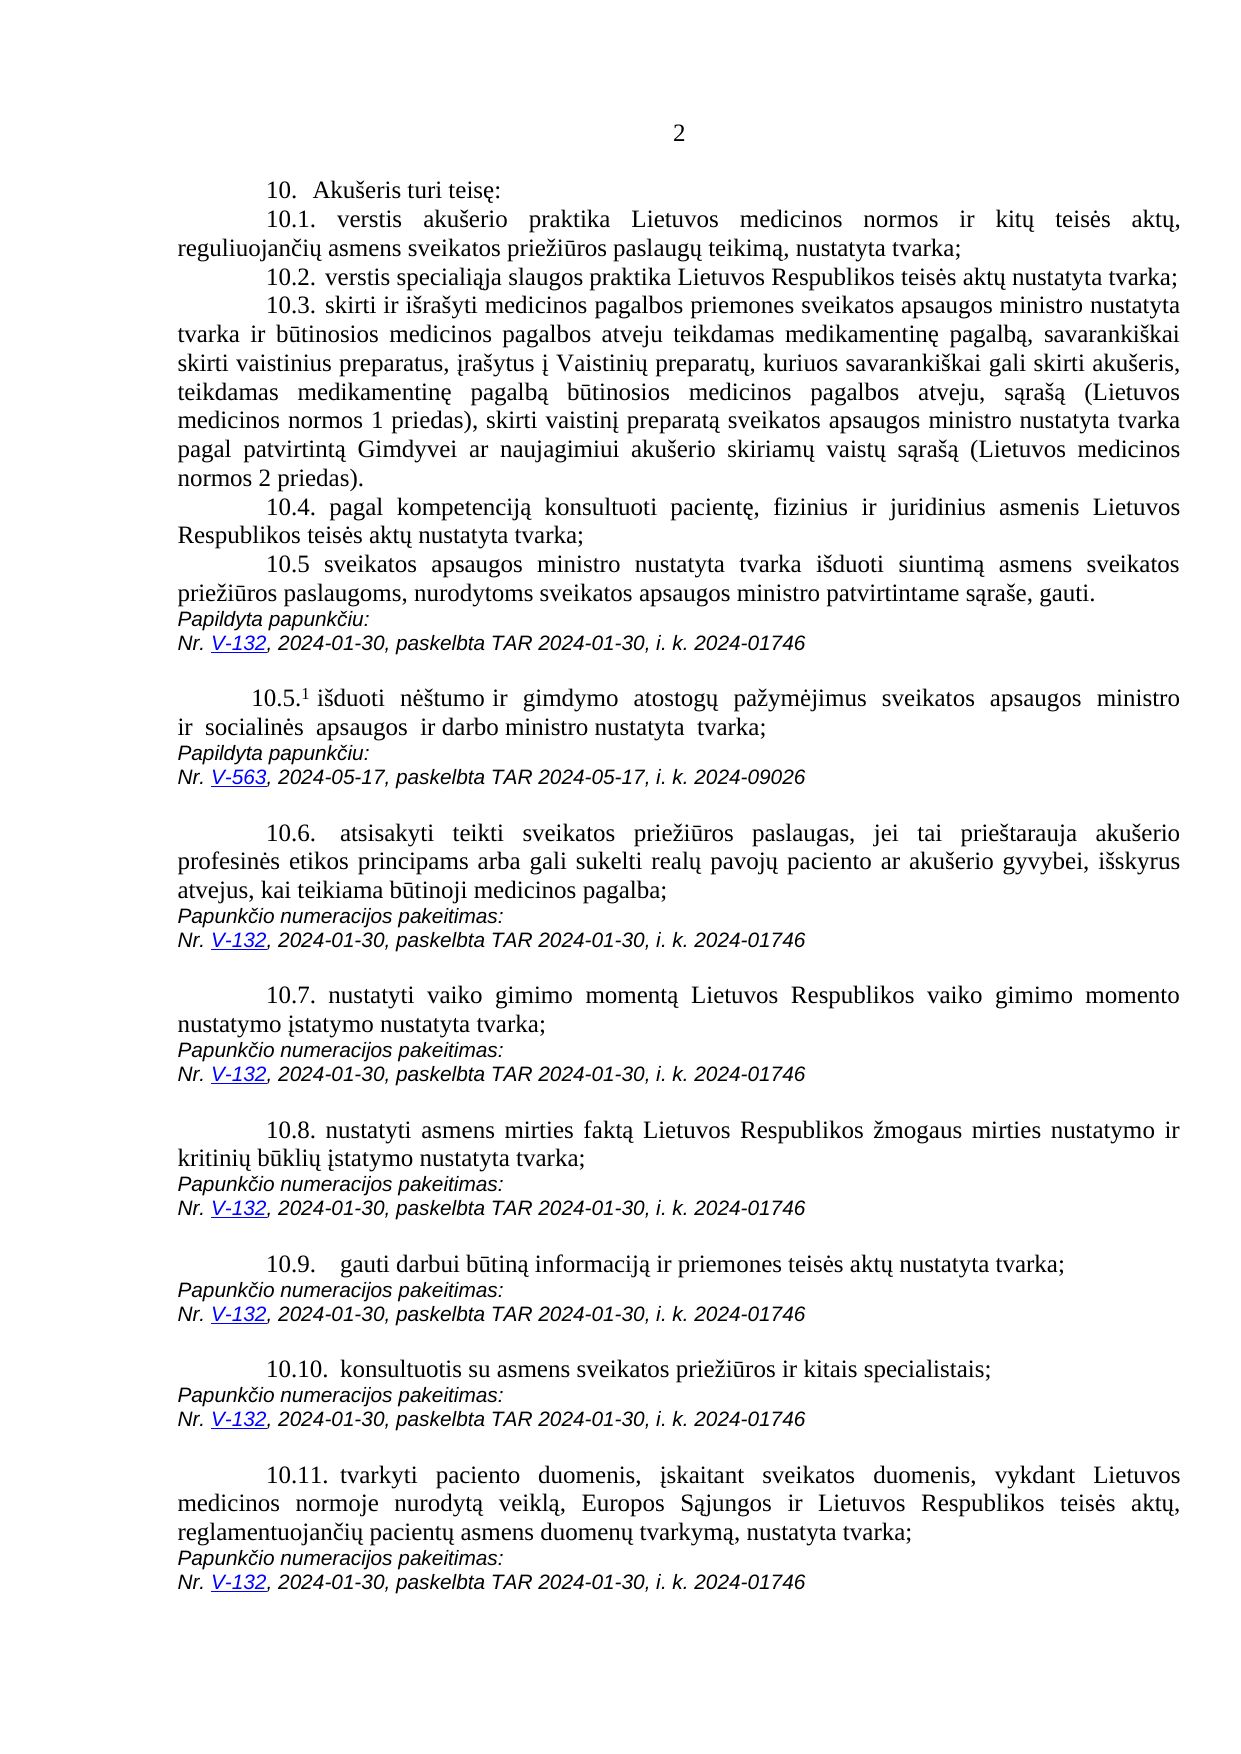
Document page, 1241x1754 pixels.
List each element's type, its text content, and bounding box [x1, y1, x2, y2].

text Nr. V-132, 2024-01-30, paskelbta TAR 2024-01-30, i. k. 2024-01746 [177, 1302, 1181, 1326]
text 10.5 sveikatos apsaugos ministro nustatyta tvarka išduoti siuntimą asmens sveikatos priežiūros paslaugoms, nurodytoms sveikatos apsaugos ministro patvirtintame sąraše, gauti. [177, 549, 1181, 607]
text 10.7. nustatyti vaiko gimimo momentą Lietuvos Respublikos vaiko gimimo momento nustatymo įstatymo nustatyta tvarka; [177, 981, 1181, 1038]
text 10.5.1 išduoti nėštumo ir gimdymo atostogų pažymėjimus sveikatos apsaugos ministro ir socialinės apsaugos ir darbo ministro nustatyta tvarka; [177, 683, 1181, 741]
text Nr. V-563, 2024-05-17, paskelbta TAR 2024-05-17, i. k. 2024-09026 [177, 765, 1181, 789]
text Nr. V-132, 2024-01-30, paskelbta TAR 2024-01-30, i. k. 2024-01746 [177, 1570, 1181, 1594]
text Nr. V-132, 2024-01-30, paskelbta TAR 2024-01-30, i. k. 2024-01746 [177, 631, 1181, 655]
text 10.2. verstis specialiąja slaugos praktika Lietuvos Respublikos teisės aktų nustatyta tvarka; [177, 262, 1181, 291]
text 10.11. tvarkyti paciento duomenis, įskaitant sveikatos duomenis, vykdant Lietuvos medicinos normoje nurodytą veiklą, Europos Sąjungos ir Lietuvos Respublikos teisės aktų, reglamentuojančių pacientų asmens duomenų tvarkymą, nustatyta tvarka; [177, 1460, 1181, 1546]
text Papunkčio numeracijos pakeitimas: [177, 904, 1181, 928]
text 10.10. konsultuotis su asmens sveikatos priežiūros ir kitais specialistais; [177, 1354, 1181, 1383]
text 10.1. verstis akušerio praktika Lietuvos medicinos normos ir kitų teisės aktų, reguliuojančių asmens sveikatos priežiūros paslaugų teikimą, nustatyta tvarka; [177, 204, 1181, 262]
text Nr. V-132, 2024-01-30, paskelbta TAR 2024-01-30, i. k. 2024-01746 [177, 1196, 1181, 1220]
text Papunkčio numeracijos pakeitimas: [177, 1172, 1181, 1196]
text 10. Akušeris turi teisę: [177, 176, 1181, 204]
text Nr. V-132, 2024-01-30, paskelbta TAR 2024-01-30, i. k. 2024-01746 [177, 1407, 1181, 1431]
text Papildyta papunkčiu: [177, 741, 1181, 765]
text 10.4. pagal kompetenciją konsultuoti pacientę, fizinius ir juridinius asmenis Lietuvos Respublikos teisės aktų nustatyta tvarka; [177, 492, 1181, 549]
text 10.8. nustatyti asmens mirties faktą Lietuvos Respublikos žmogaus mirties nustatymo ir kritinių būklių įstatymo nustatyta tvarka; [177, 1115, 1181, 1172]
text 10.3. skirti ir išrašyti medicinos pagalbos priemones sveikatos apsaugos ministro nustatyta tvarka ir būtinosios medicinos pagalbos atveju teikdamas medikamentinę pagalbą, savarankiškai skirti vaistinius preparatus, įrašytus į Vaistinių preparatų, kuriuos savarankiškai gali skirti akušeris, teikdamas medikamentinę pagalbą būtinosios medicinos pagalbos atveju, sąrašą (Lietuvos medicinos normos 1 priedas), skirti vaistinį preparatą sveikatos apsaugos ministro nustatyta tvarka pagal patvirtintą Gimdyvei ar naujagimiui akušerio skiriamų vaistų sąrašą (Lietuvos medicinos normos 2 priedas). [177, 291, 1181, 492]
text Papildyta papunkčiu: [177, 607, 1181, 631]
text 10.6. atsisakyti teikti sveikatos priežiūros paslaugas, jei tai prieštarauja akušerio profesinės etikos principams arba gali sukelti realų pavojų paciento ar akušerio gyvybei, išskyrus atvejus, kai teikiama būtinoji medicinos pagalba; [177, 818, 1181, 904]
text Nr. V-132, 2024-01-30, paskelbta TAR 2024-01-30, i. k. 2024-01746 [177, 1062, 1181, 1086]
text Papunkčio numeracijos pakeitimas: [177, 1278, 1181, 1302]
text Papunkčio numeracijos pakeitimas: [177, 1383, 1181, 1407]
text Nr. V-132, 2024-01-30, paskelbta TAR 2024-01-30, i. k. 2024-01746 [177, 928, 1181, 952]
text Papunkčio numeracijos pakeitimas: [177, 1546, 1181, 1570]
text 10.9. gauti darbui būtiną informaciją ir priemones teisės aktų nustatyta tvarka; [177, 1249, 1181, 1278]
text Papunkčio numeracijos pakeitimas: [177, 1038, 1181, 1062]
